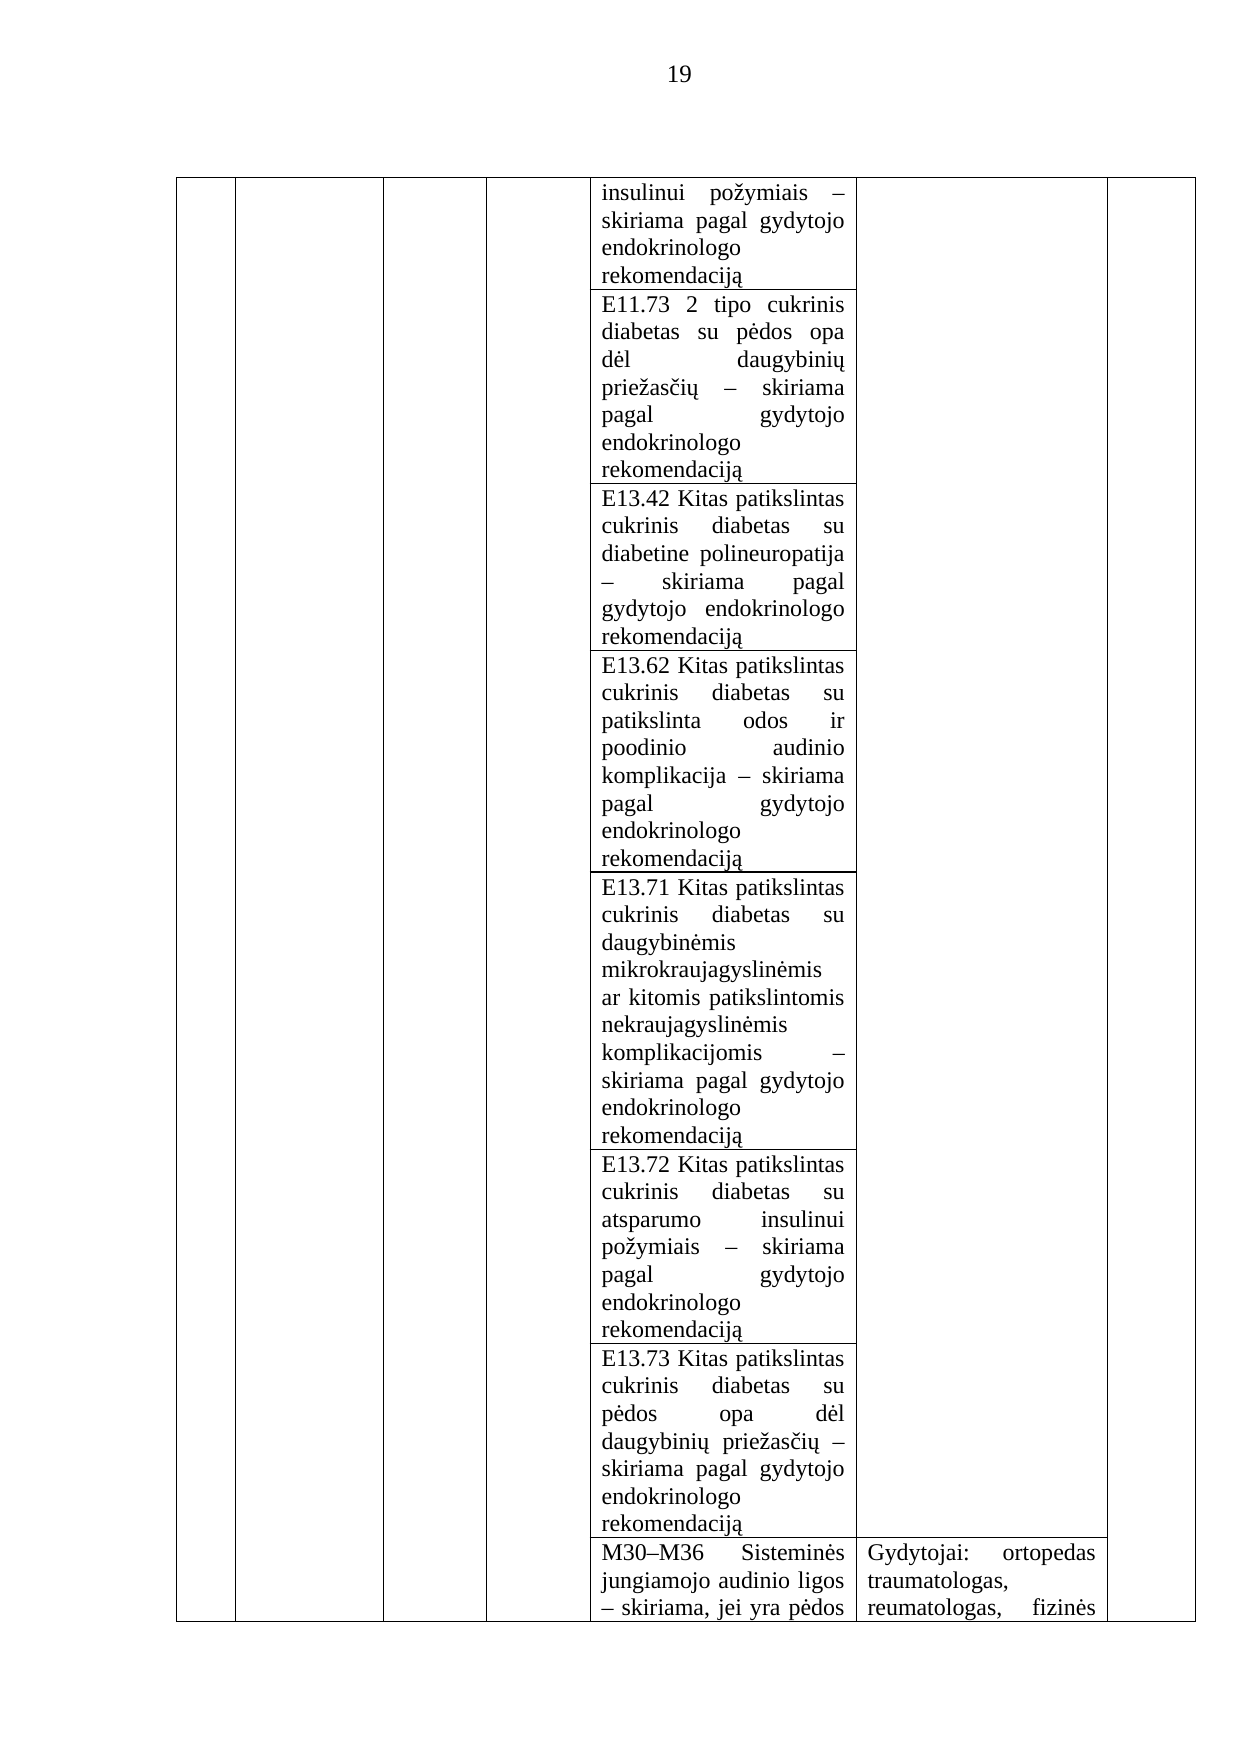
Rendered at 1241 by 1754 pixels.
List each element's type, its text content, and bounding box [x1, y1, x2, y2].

table_cell M30–M36 Sisteminės jungiamojo audinio ligos – skiriama, jei yra pėdos [591, 1538, 856, 1621]
table_header [177, 178, 235, 1621]
table_header [857, 178, 1107, 1537]
table_cell insulinui požymiais – skiriama pagal gydytojo endokrinologo rekomendaciją [591, 178, 856, 289]
table_cell E13.62 Kitas patikslintas cukrinis diabetas su patikslinta odos ir poodinio audinio komplikacija – skiriama pagal gydytojo endokrinologo rekomendaciją [591, 651, 856, 871]
table_header [384, 178, 486, 1621]
table_cell E13.72 Kitas patikslintas cukrinis diabetas su atsparumo insulinui požymiais – skiriama pagal gydytojo endokrinologo rekomendaciją [591, 1150, 856, 1343]
table_cell E13.71 Kitas patikslintas cukrinis diabetas su daugybinėmis mikrokraujagyslinėmis ar kitomis patikslintomis nekraujagyslinėmis komplikacijomis – skiriama pagal gydytojo endokrinologo rekomendaciją [591, 873, 856, 1148]
table_cell E13.42 Kitas patikslintas cukrinis diabetas su diabetine polineuropatija – skiriama pagal gydytojo endokrinologo rekomendaciją [591, 484, 856, 649]
table_header [236, 178, 383, 1621]
table_cell E13.73 Kitas patikslintas cukrinis diabetas su pėdos opa dėl daugybinių priežasčių – skiriama pagal gydytojo endokrinologo rekomendaciją [591, 1344, 856, 1537]
table_cell Gydytojai: ortopedas traumatologas, reumatologas, fizinės [857, 1538, 1107, 1621]
table_cell E11.73 2 tipo cukrinis diabetas su pėdos opa dėl daugybinių priežasčių – skiriama pagal gydytojo endokrinologo rekomendaciją [591, 290, 856, 483]
table_header [1108, 178, 1195, 1621]
table_header [487, 178, 590, 1621]
